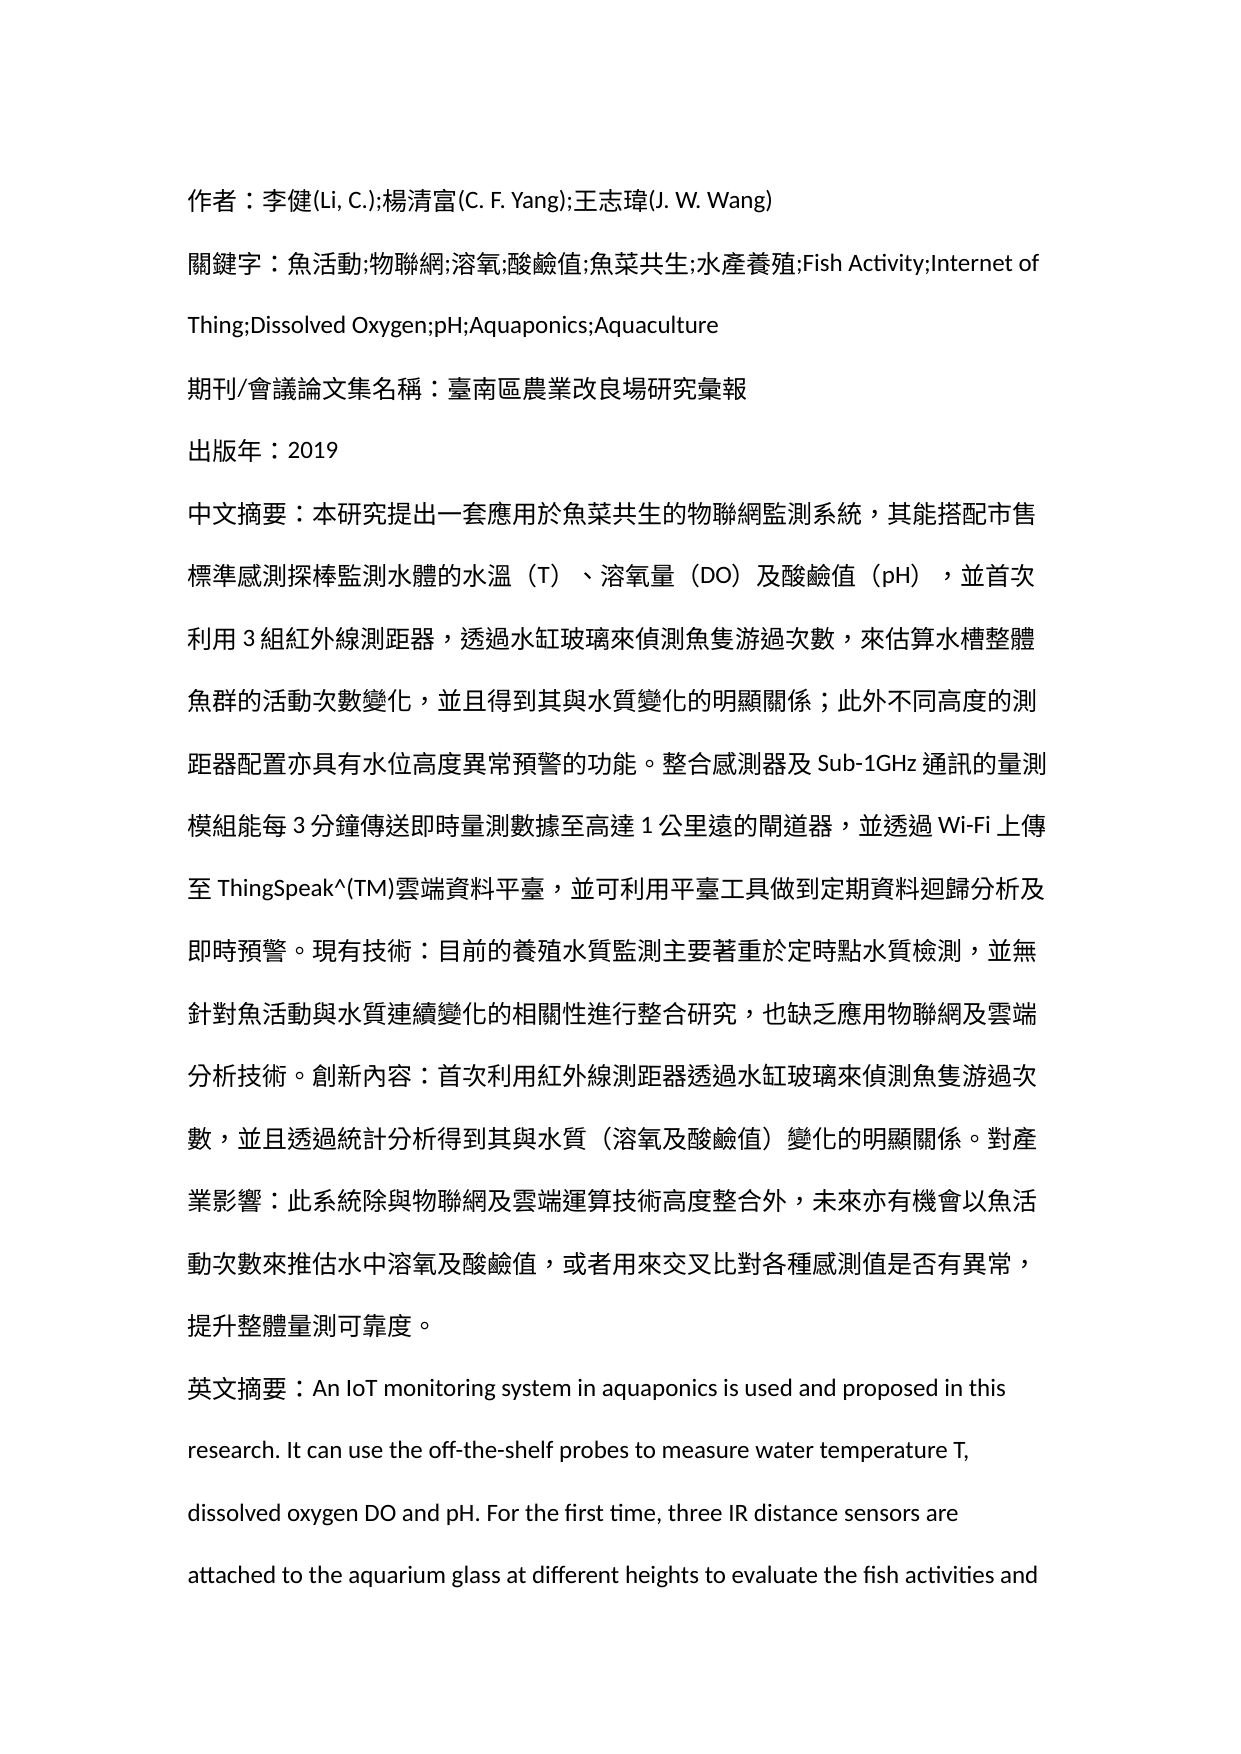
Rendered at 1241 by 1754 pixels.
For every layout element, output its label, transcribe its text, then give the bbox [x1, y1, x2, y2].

text 出版年：2019 [187, 408, 1053, 471]
text 關鍵字：魚活動;物聯網;溶氧;酸鹼值;魚菜共生;水產養殖;Fish Activity;Internet of Thing;Dissolved Oxygen;pH;Aquaponics;Aquaculture [187, 221, 1053, 346]
text 中文摘要：本研究提出一套應用於魚菜共生的物聯網監測系統，其能搭配市售標準感測探棒監測水體的水溫（T）、溶氧量（DO）及酸鹼值（pH），並首次利用3組紅外線測距器，透過水缸玻璃來偵測魚隻游過次數，來估算水槽整體魚群的活動次數變化，並且得到其與水質變化的明顯關係；此外不同高度的測距器配置亦具有水位高度異常預警的功能。整合感測器及Sub-1GHz通訊的量測模組能每3分鐘傳送即時量測數據至高達1公里遠的閘道器，並透過Wi-Fi上傳至ThingSpeak^(TM)雲端資料平臺，並可利用平臺工具做到定期資料迴歸分析及即時預警。現有技術：目前的養殖水質監測主要著重於定時點水質檢測，並無針對魚活動與水質連續變化的相關性進行整合研究，也缺乏應用物聯網及雲端分析技術。創新內容：首次利用紅外線測距器透過水缸玻璃來偵測魚隻游過次數，並且透過統計分析得到其與水質（溶氧及酸鹼值）變化的明顯關係。對產業影響：此系統除與物聯網及雲端運算技術高度整合外，未來亦有機會以魚活動次數來推估水中溶氧及酸鹼值，或者用來交叉比對各種感測值是否有異常，提升整體量測可靠度。 [187, 471, 1053, 1346]
text 期刊/會議論文集名稱：臺南區農業改良場研究彙報 [187, 346, 1053, 408]
text 作者：李健(Li, C.);楊清富(C. F. Yang);王志瑋(J. W. Wang) [187, 158, 1053, 221]
text 英文摘要：An IoT monitoring system in aquaponics is used and proposed in this research. It can use the off-the-shelf probes to measure water temperature T, dissolved oxygen DO and pH. For the first time, three IR distance sensors are attached to the aquarium glass at different heights to evaluate the fish activities and [187, 1346, 1053, 1596]
